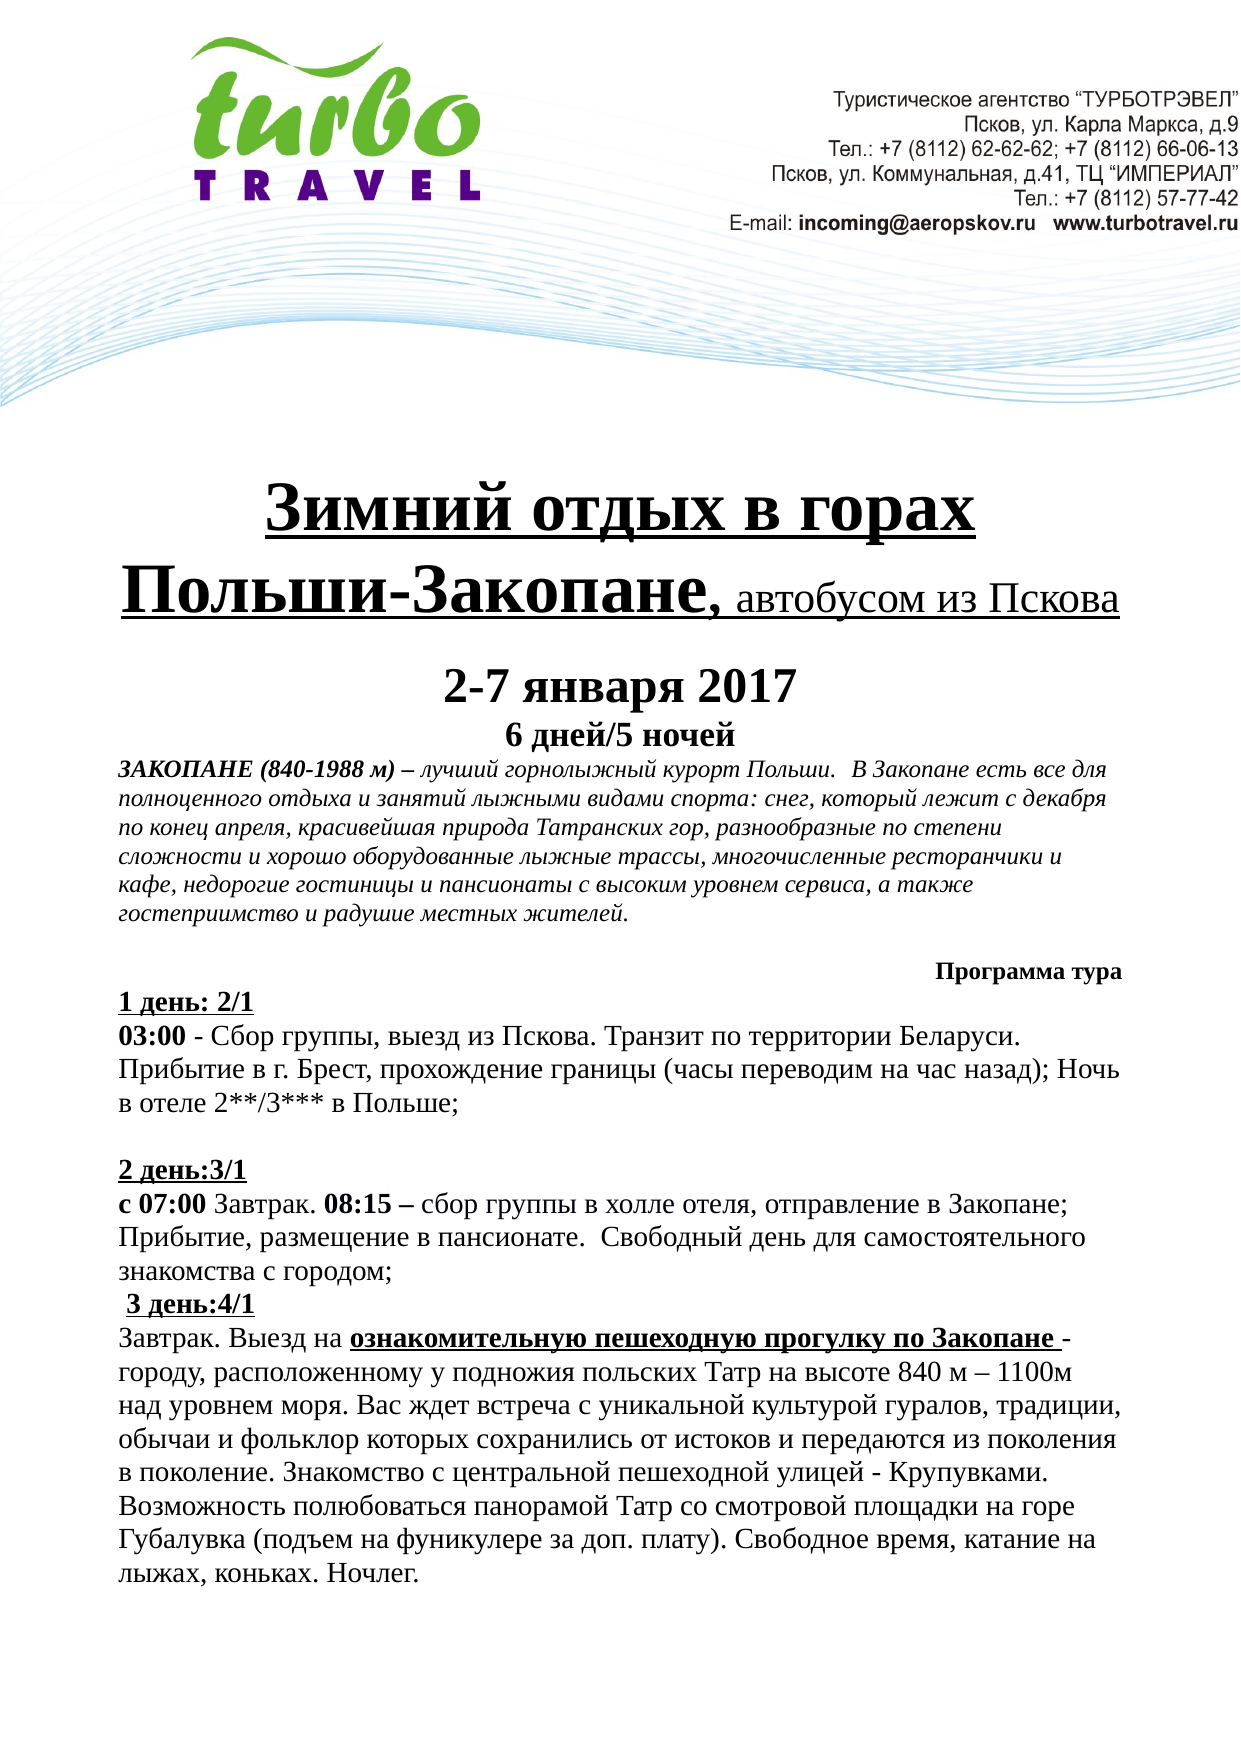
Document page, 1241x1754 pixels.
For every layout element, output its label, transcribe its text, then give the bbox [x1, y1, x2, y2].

text 6 дней/5 ночей [118, 714, 1122, 754]
text Прибытие, размещение в пансионате. Свободный день для самостоятельного знакомства с городом; [118, 1219, 1122, 1286]
text 03:00 - Сбор группы, выезд из Пскова. Транзит по территории Беларуси. Прибытие в г. Брест, прохождение границы (часы переводим на час назад); Ночь в отеле 2**/3*** в Польше; [118, 1018, 1122, 1119]
text Программа тура [118, 956, 1122, 984]
text Зимний отдых в горах Польши-Закопане, автобусом из Пскова [118, 464, 1122, 627]
text с 07:00 Завтрак. 08:15 – сбор группы в холле отеля, отправление в Закопане; [118, 1186, 1122, 1219]
picture [0, 37, 1241, 407]
text 2-7 января 2017 [118, 656, 1122, 714]
text Завтрак. Выезд на ознакомительную пешеходную прогулку по Закопане - городу, расположенному у подножия польских Татр на высоте 840 м – 1100м над уровнем моря. Вас ждет встреча с уникальной культурой гуралов, традиции, обычаи и фольклор которых сохранились от истоков и передаются из поколения в поколение. Знакомство с центральной пешеходной улицей - Крупувками. Возможность полюбоваться панорамой Татр со смотровой площадки на горе Губалувка (подъем на фуникулере за доп. плату). Свободное время, катание на лыжах, коньках. Ночлег. [118, 1320, 1122, 1588]
text 3 день:4/1 [118, 1286, 1122, 1320]
text ЗАКОПАНЕ (840-1988 м) – лучший горнолыжный курорт Польши. В Закопане есть все для полноценного отдыха и занятий лыжными видами спорта: снег, который лежит с декабря по конец апреля, красивейшая природа Татранских гор, разнообразные по степени сложности и хорошо оборудованные лыжные трассы, многочисленные ресторанчики и кафе, недорогие гостиницы и пансионаты с высоким уровнем сервиса, а также гостеприимство и радушие местных жителей. [118, 754, 1122, 927]
text 1 день: 2/1 [118, 984, 1122, 1018]
text 2 день:3/1 [118, 1152, 1122, 1186]
